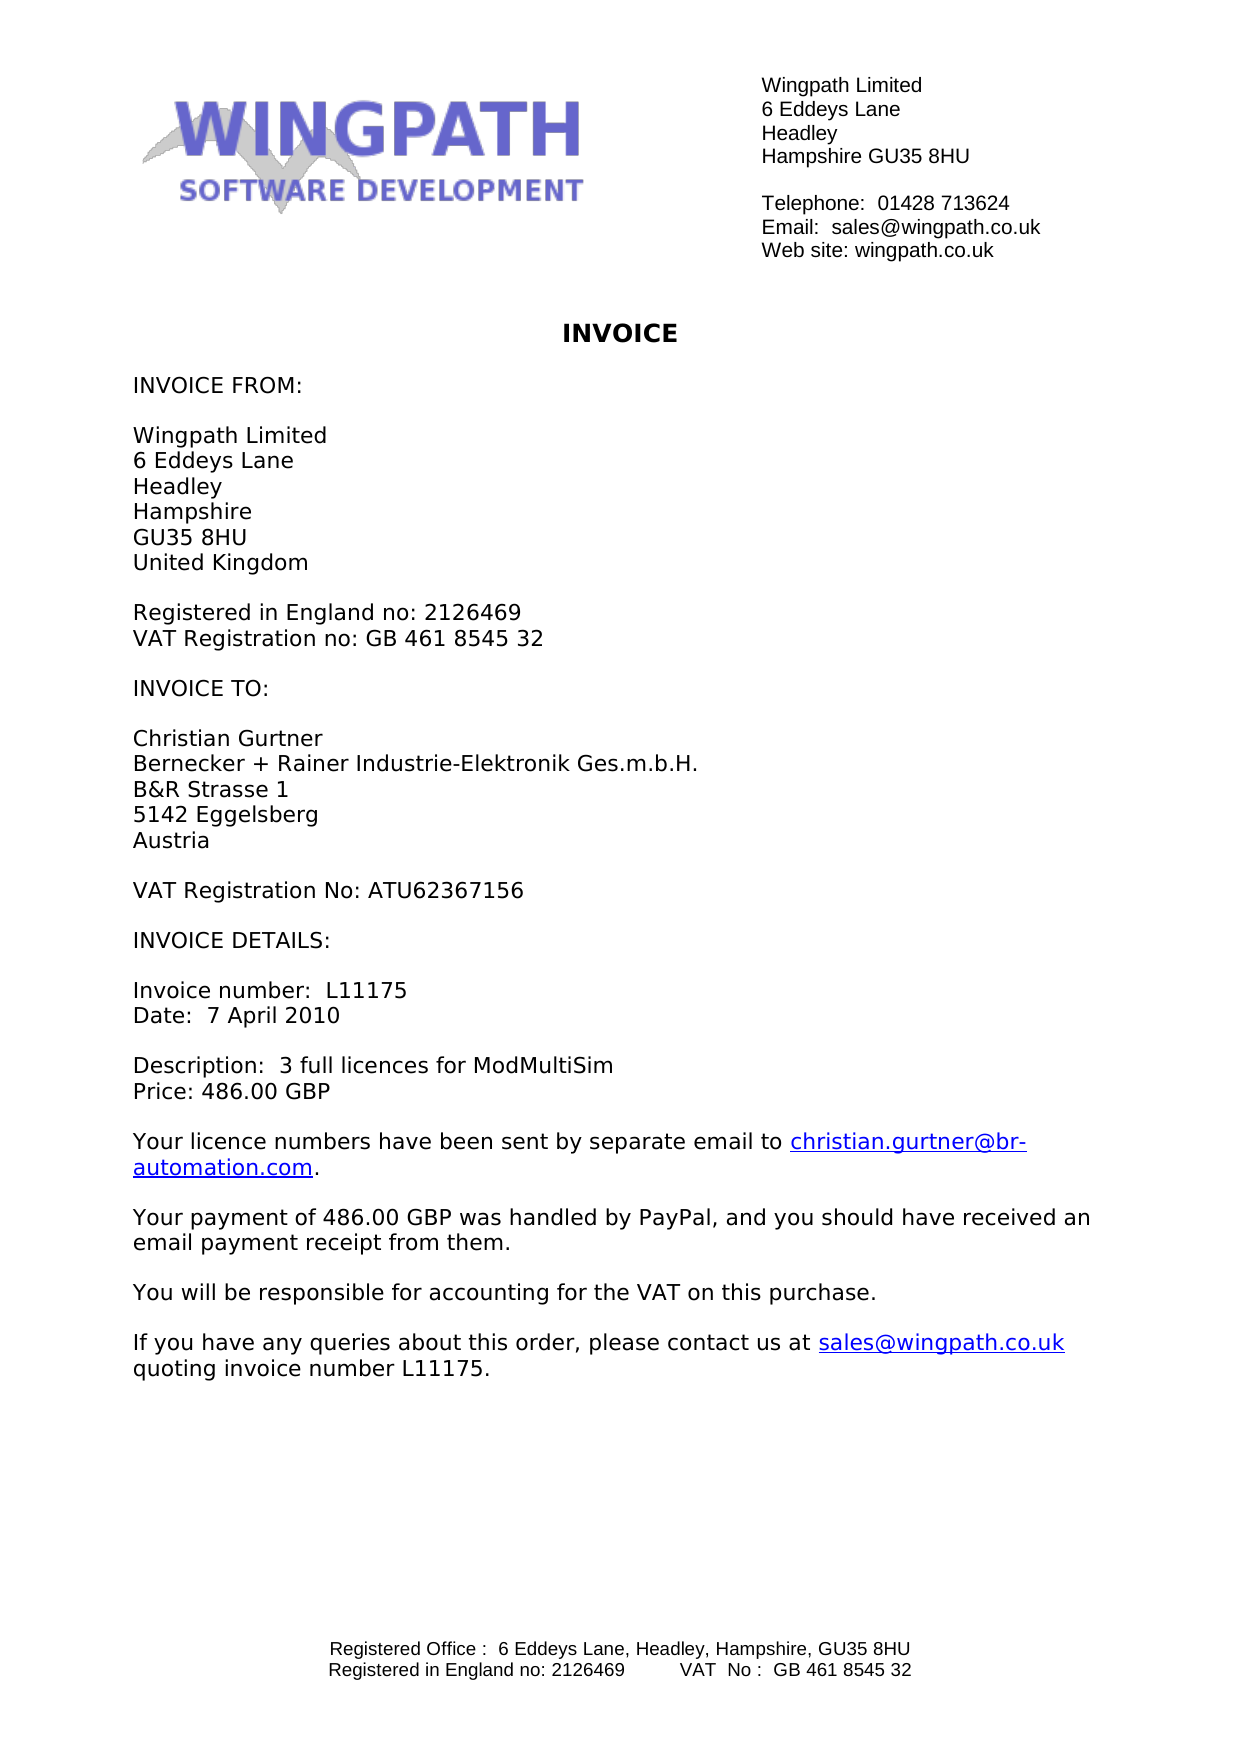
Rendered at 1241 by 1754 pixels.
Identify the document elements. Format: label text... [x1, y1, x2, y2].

text INVOICE FROM: [133, 373, 1107, 398]
text 5142 Eggelsberg [133, 802, 1107, 828]
text VAT Registration no: GB 461 8545 32 [133, 626, 1107, 651]
text Austria [133, 828, 1107, 853]
text Bernecker + Rainer Industrie-Elektronik Ges.m.b.H. [133, 751, 1107, 777]
text 6 Eddeys Lane [133, 448, 1107, 474]
text Hampshire [133, 499, 1107, 525]
picture [142, 73, 588, 227]
text Your licence numbers have been sent by separate email to christian.gurtner@br-automation.com. [133, 1129, 1107, 1180]
text Invoice number: L11175 [133, 978, 1107, 1003]
text Your payment of 486.00 GBP was handled by PayPal, and you should have received an email payment receipt from them. [133, 1204, 1107, 1255]
text United Kingdom [133, 550, 1107, 576]
text You will be responsible for accounting for the VAT on this purchase. [133, 1280, 1107, 1305]
text Description: 3 full licences for ModMultiSim [133, 1053, 1107, 1079]
text INVOICE TO: [133, 676, 1107, 701]
text Christian Gurtner [133, 726, 1107, 751]
text Date: 7 April 2010 [133, 1003, 1107, 1029]
text GU35 8HU [133, 525, 1107, 550]
text VAT Registration No: ATU62367156 [133, 878, 1107, 903]
text If you have any queries about this order, please contact us at sales@wingpath.co.uk quoting invoice number L11175. [133, 1330, 1107, 1381]
text Price: 486.00 GBP [133, 1079, 1107, 1104]
text INVOICE DETAILS: [133, 928, 1107, 953]
text Wingpath Limited [133, 423, 1107, 448]
text Registered in England no: 2126469 [133, 600, 1107, 626]
text INVOICE [133, 319, 1107, 348]
text Headley [133, 474, 1107, 499]
text B&R Strasse 1 [133, 777, 1107, 802]
